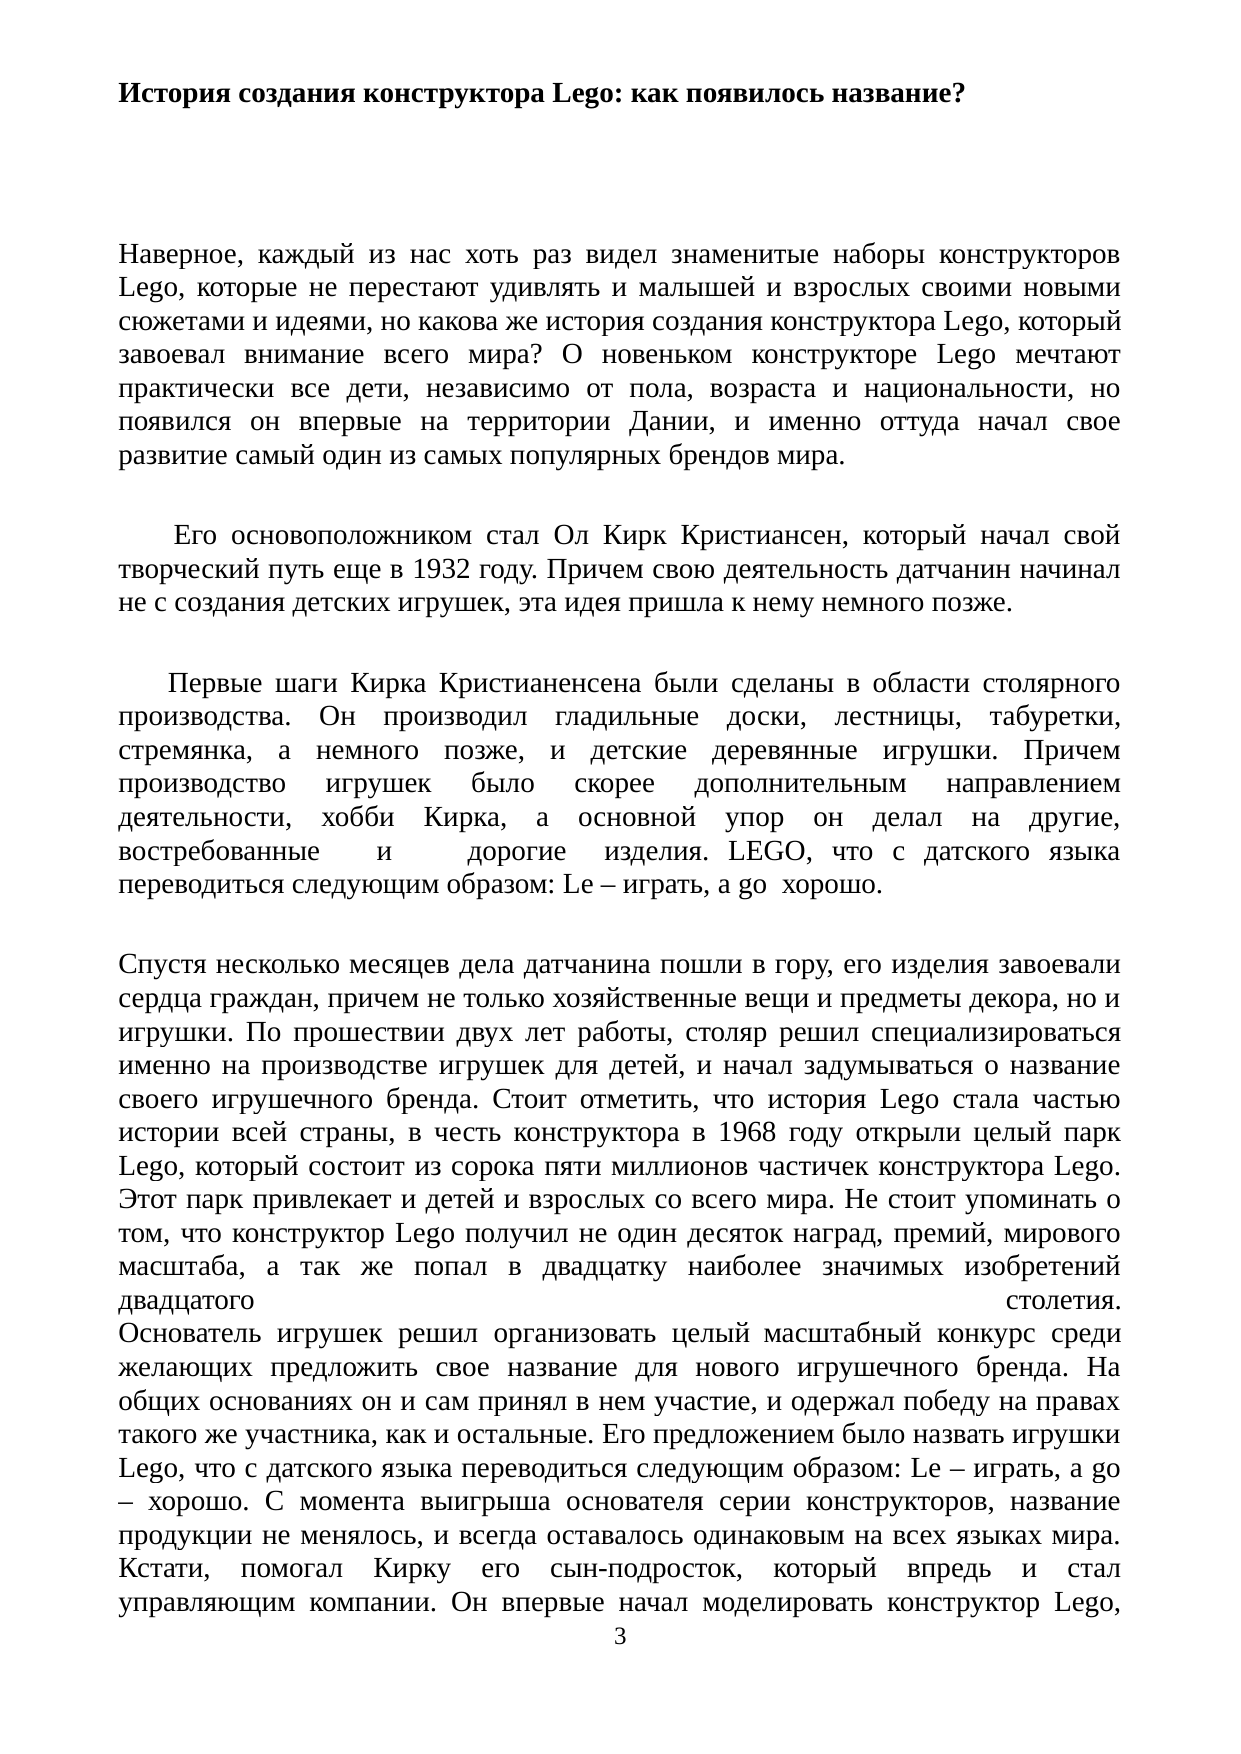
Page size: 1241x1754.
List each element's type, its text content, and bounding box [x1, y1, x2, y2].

text Первые шаги Кирка Кристианенсена были сделаны в области столярного производства. Он производил гладильные доски, лестницы, табуретки, стремянка, а немного позже, и детские деревянные игрушки. Причем производство игрушек было скорее дополнительным направлением деятельности, хобби Кирка, а основной упор он делал на другие, востребованные и дорогие изделия. LEGO, что с датского языка переводиться следующим образом: Le – играть, а go хорошо. [118, 665, 1122, 900]
text Наверное, каждый из нас хоть раз видел знаменитые наборы конструкторов Lego, которые не перестают удивлять и малышей и взрослых своими новыми сюжетами и идеями, но какова же история создания конструктора Lego, который завоевал внимание всего мира? О новеньком конструкторе Lego мечтают практически все дети, независимо от пола, возраста и национальности, но появился он впервые на территории Дании, и именно оттуда начал свое развитие самый один из самых популярных брендов мира. [118, 236, 1122, 471]
text История создания конструктора Lego: как появилось название? [118, 75, 1122, 108]
text Его основоположником стал Ол Кирк Кристиансен, который начал свой творческий путь еще в 1932 году. Причем свою деятельность датчанин начинал не с создания детских игрушек, эта идея пришла к нему немного позже. [118, 517, 1122, 618]
text Спустя несколько месяцев дела датчанина пошли в гору, его изделия завоевали сердца граждан, причем не только хозяйственные вещи и предметы декора, но и игрушки. По прошествии двух лет работы, столяр решил специализироваться именно на производстве игрушек для детей, и начал задумываться о название своего игрушечного бренда. Стоит отметить, что история Lego стала частью истории всей страны, в честь конструктора в 1968 году открыли целый парк Lego, который состоит из сорока пяти миллионов частичек конструктора Lego. Этот парк привлекает и детей и взрослых со всего мира. Не стоит упоминать о том, что конструктор Lego получил не один десяток наград, премий, мирового масштаба, а так же попал в двадцатку наиболее значимых изобретений двадцатого столетия. Основатель игрушек решил организовать целый масштабный конкурс среди желающих предложить свое название для нового игрушечного бренда. На общих основаниях он и сам принял в нем участие, и одержал победу на правах такого же участника, как и остальные. Его предложением было назвать игрушки Lego, что с датского языка переводиться следующим образом: Le – играть, а go – хорошо. С момента выигрыша основателя серии конструкторов, название продукции не менялось, и всегда оставалось одинаковым на всех языках мира. Кстати, помогал Кирку его сын-подросток, который впредь и стал управляющим компании. Он впервые начал моделировать конструктор Lego, [118, 947, 1122, 1617]
